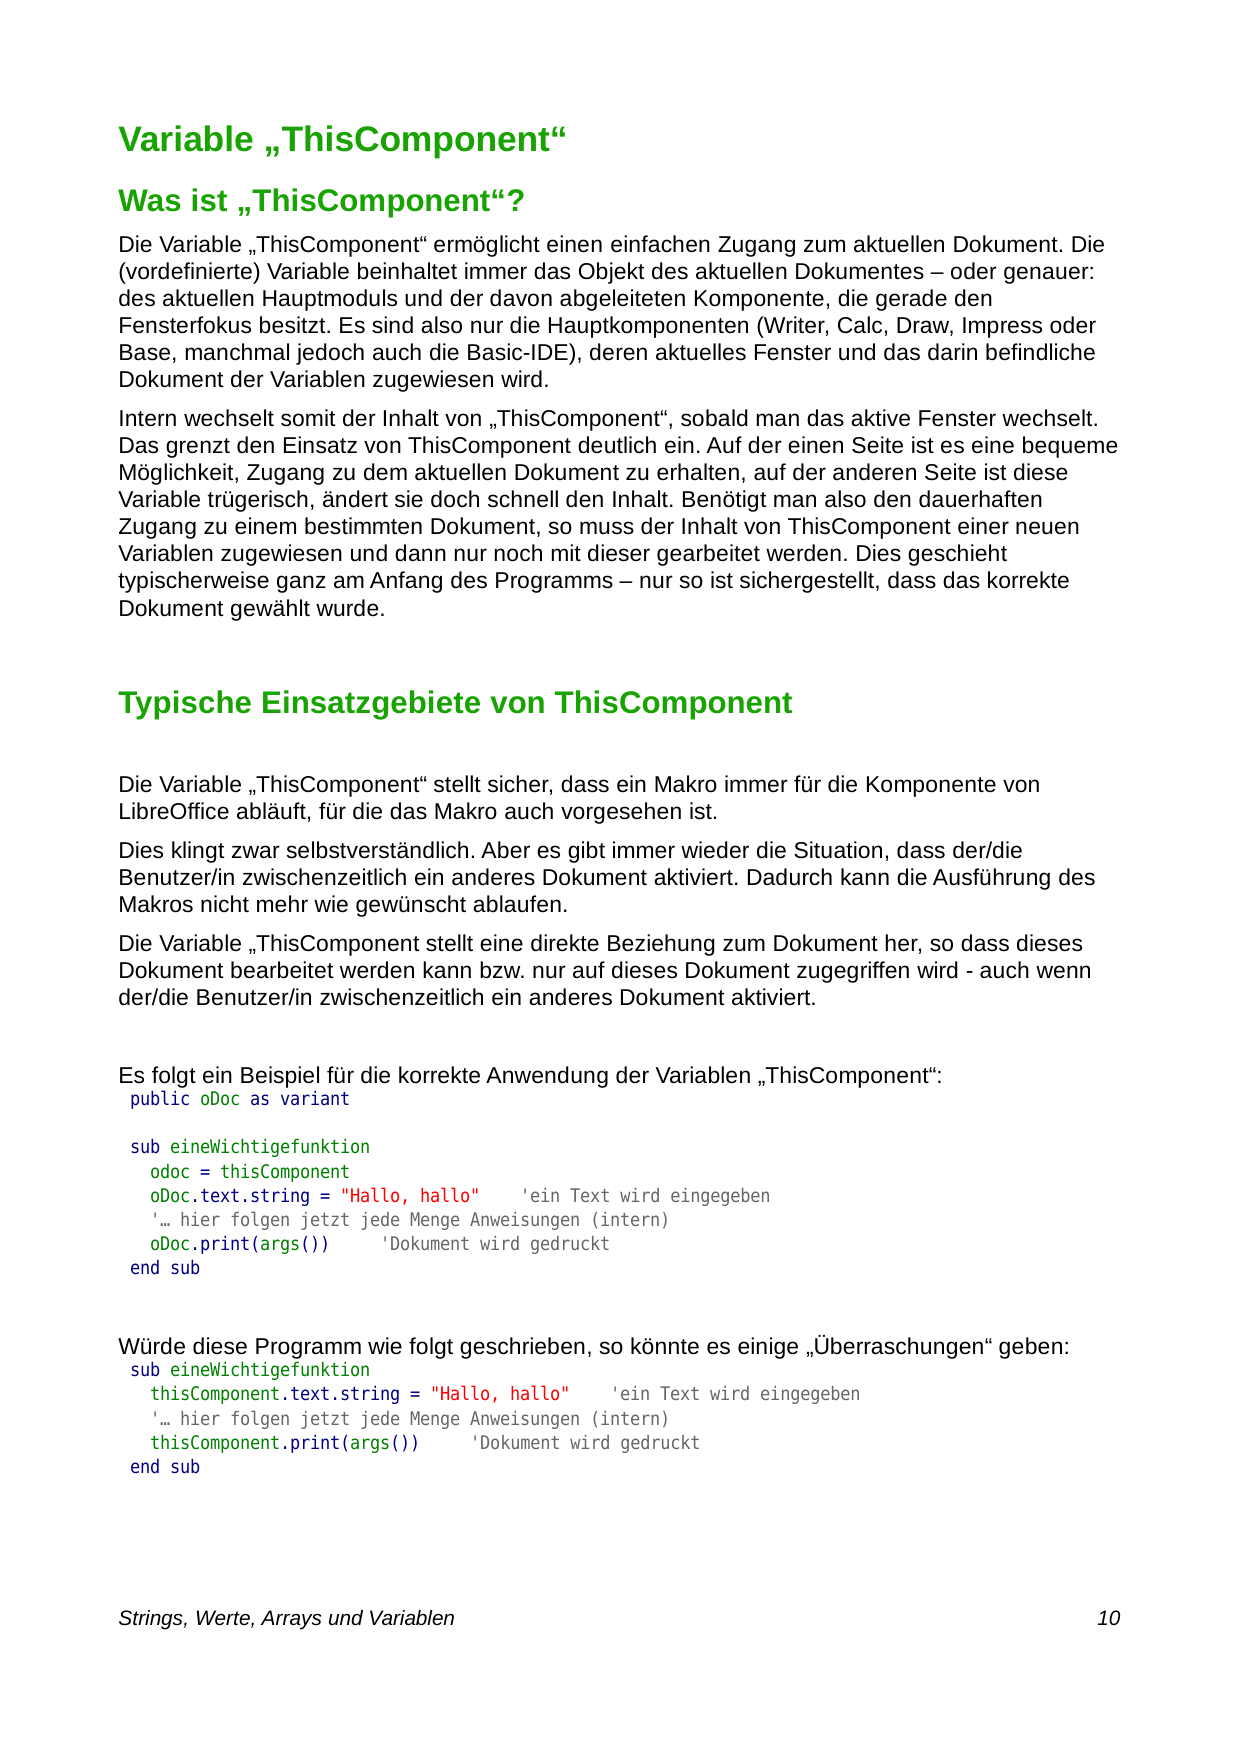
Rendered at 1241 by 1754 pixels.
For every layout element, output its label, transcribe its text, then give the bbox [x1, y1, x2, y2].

text '… hier folgen jetzt jede Menge Anweisungen (intern) [130, 1407, 1122, 1429]
subtitle Was ist „ThisComponent“? [118, 182, 1122, 218]
text '… hier folgen jetzt jede Menge Anweisungen (intern) [130, 1209, 1122, 1231]
text Es folgt ein Beispiel für die korrekte Anwendung der Variablen „ThisComponent“: [118, 1061, 1122, 1088]
text end sub [130, 1456, 1122, 1478]
text Dies klingt zwar selbstverständlich. Aber es gibt immer wieder die Situation, dass der/die Benutzer/in zwischenzeitlich ein anderes Dokument aktiviert. Dadurch kann die Ausführung des Makros nicht mehr wie gewünscht ablaufen. [118, 836, 1122, 917]
text Die Variable „ThisComponent stellt eine direkte Beziehung zum Dokument her, so dass dieses Dokument bearbeitet werden kann bzw. nur auf dieses Dokument zugegriffen wird - auch wenn der/die Benutzer/in zwischenzeitlich ein anderes Dokument aktiviert. [118, 929, 1122, 1010]
text public oDoc as variant [130, 1088, 1122, 1110]
text Intern wechselt somit der Inhalt von „ThisComponent“, sobald man das aktive Fenster wechselt. Das grenzt den Einsatz von ThisComponent deutlich ein. Auf der einen Seite ist es eine bequeme Möglichkeit, Zugang zu dem aktuellen Dokument zu erhalten, auf der anderen Seite ist diese Variable trügerisch, ändert sie doch schnell den Inhalt. Benötigt man also den dauerhaften Zugang zu einem bestimmten Dokument, so muss der Inhalt von ThisComponent einer neuen Variablen zugewiesen und dann nur noch mit dieser gearbeitet werden. Dies geschieht typischerweise ganz am Anfang des Programms – nur so ist sichergestellt, dass das korrekte Dokument gewählt wurde. [118, 404, 1122, 621]
text Die Variable „ThisComponent“ ermöglicht einen einfachen Zugang zum aktuellen Dokument. Die (vordefinierte) Variable beinhaltet immer das Objekt des aktuellen Dokumentes – oder genauer: des aktuellen Hauptmoduls und der davon abgeleiteten Komponente, die gerade den Fensterfokus besitzt. Es sind also nur die Hauptkomponenten (Writer, Calc, Draw, Impress oder Base, manchmal jedoch auch die Basic-IDE), deren aktuelles Fenster und das darin befindliche Dokument der Variablen zugewiesen wird. [118, 230, 1122, 393]
text oDoc.text.string = "Hallo, hallo" 'ein Text wird eingegeben [130, 1185, 1122, 1207]
subtitle Typische Einsatzgebiete von ThisComponent [118, 683, 1122, 719]
text oDoc.print(args()) 'Dokument wird gedruckt [130, 1233, 1122, 1255]
text odoc = thisComponent [130, 1161, 1122, 1183]
text Die Variable „ThisComponent“ stellt sicher, dass ein Makro immer für die Komponente von LibreOffice abläuft, für die das Makro auch vorgesehen ist. [118, 770, 1122, 824]
subtitle Variable „ThisComponent“ [118, 118, 1122, 159]
text thisComponent.print(args()) 'Dokument wird gedruckt [130, 1432, 1122, 1454]
text sub eineWichtigefunktion [130, 1359, 1122, 1381]
text sub eineWichtigefunktion [130, 1136, 1122, 1158]
text Würde diese Programm wie folgt geschrieben, so könnte es einige „Überraschungen“ geben: [118, 1332, 1122, 1359]
text end sub [130, 1257, 1122, 1279]
text thisComponent.text.string = "Hallo, hallo" 'ein Text wird eingegeben [130, 1383, 1122, 1405]
